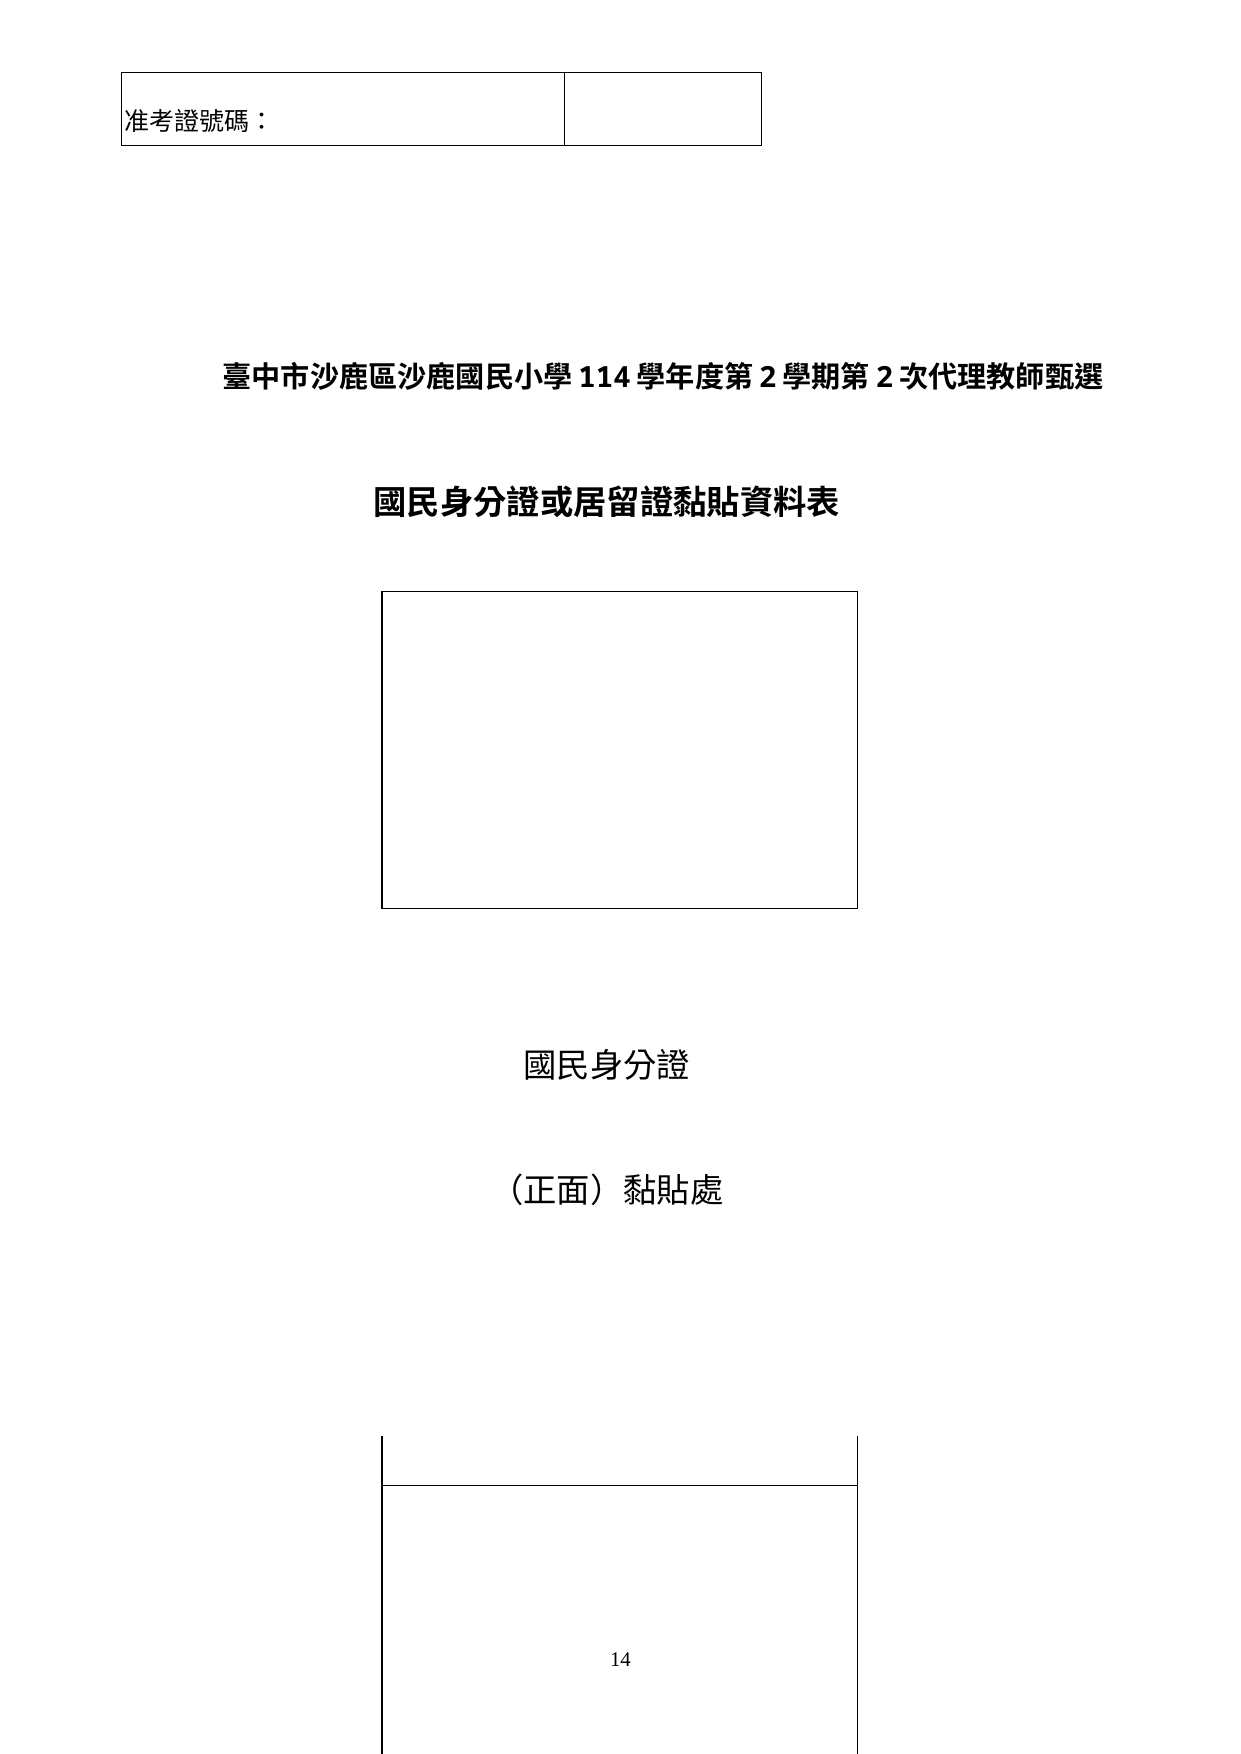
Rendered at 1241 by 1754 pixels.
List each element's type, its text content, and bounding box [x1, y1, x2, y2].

text （正面）黏貼處 [118, 1146, 1095, 1208]
text 國民身分證 [118, 1021, 1095, 1083]
table_cell [565, 73, 761, 145]
text 國民身分證或居留證黏貼資料表 [118, 458, 1095, 521]
table_cell 准考證號碼： [122, 73, 564, 145]
text 臺中市沙鹿區沙鹿國民小學114學年度第2學期第2次代理教師甄選 [222, 333, 1122, 396]
